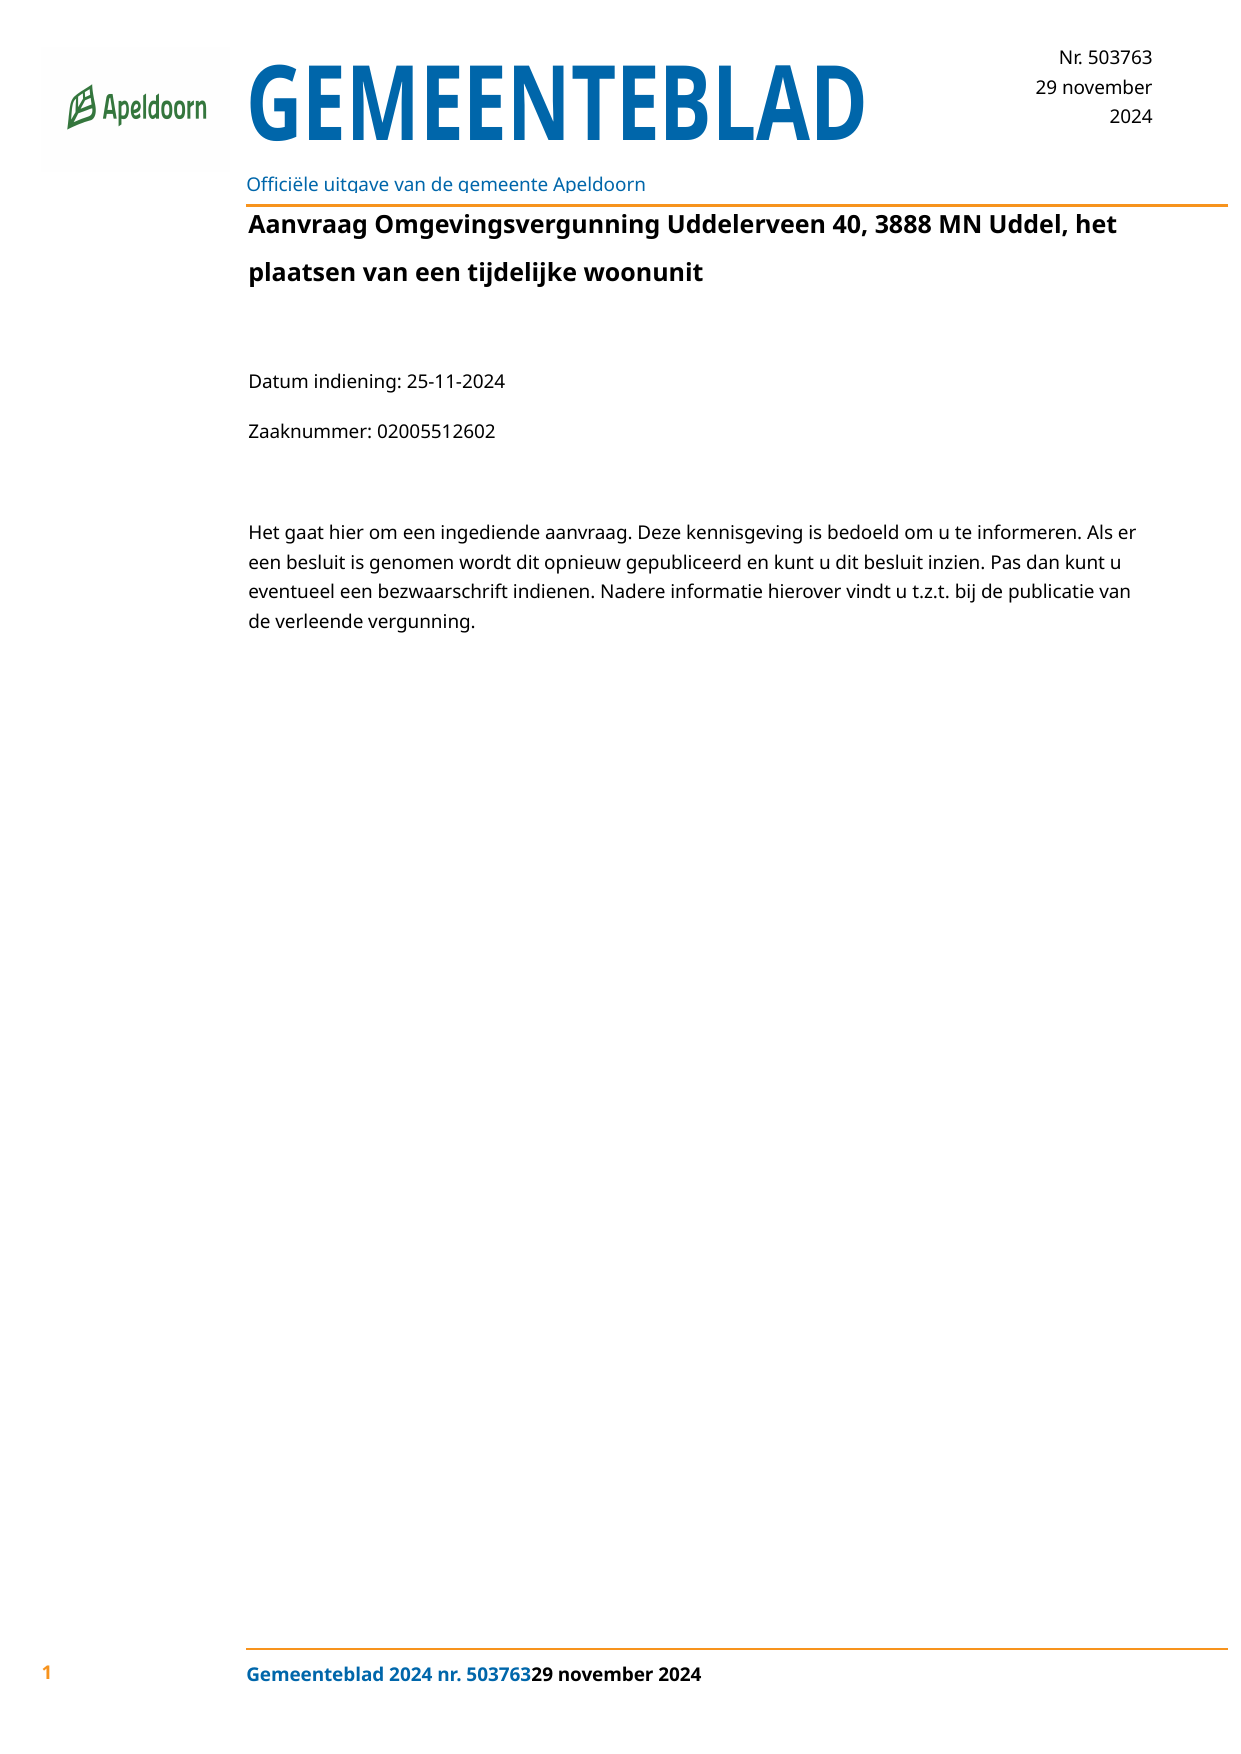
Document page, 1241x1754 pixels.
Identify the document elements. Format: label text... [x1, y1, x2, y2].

text Aanvraag Omgevingsvergunning Uddelerveen 40, 3888 MN Uddel, het plaatsen van een tijdelijke woonunit [248, 207, 1152, 288]
picture [41, 47, 231, 172]
text Zaaknummer: 02005512602 [248, 419, 1152, 444]
text Datum indiening: 25-11-2024 [248, 368, 1152, 394]
text Het gaat hier om een ingediende aanvraag. Deze kennisgeving is bedoeld om u te informeren. Als er een besluit is genomen wordt dit opnieuw gepubliceerd en kunt u dit besluit inzien. Pas dan kunt u eventueel een bezwaarschrift indienen. Nadere informatie hierover vindt u t.z.t. bij de publicatie van de verleende vergunning. [248, 519, 1152, 634]
